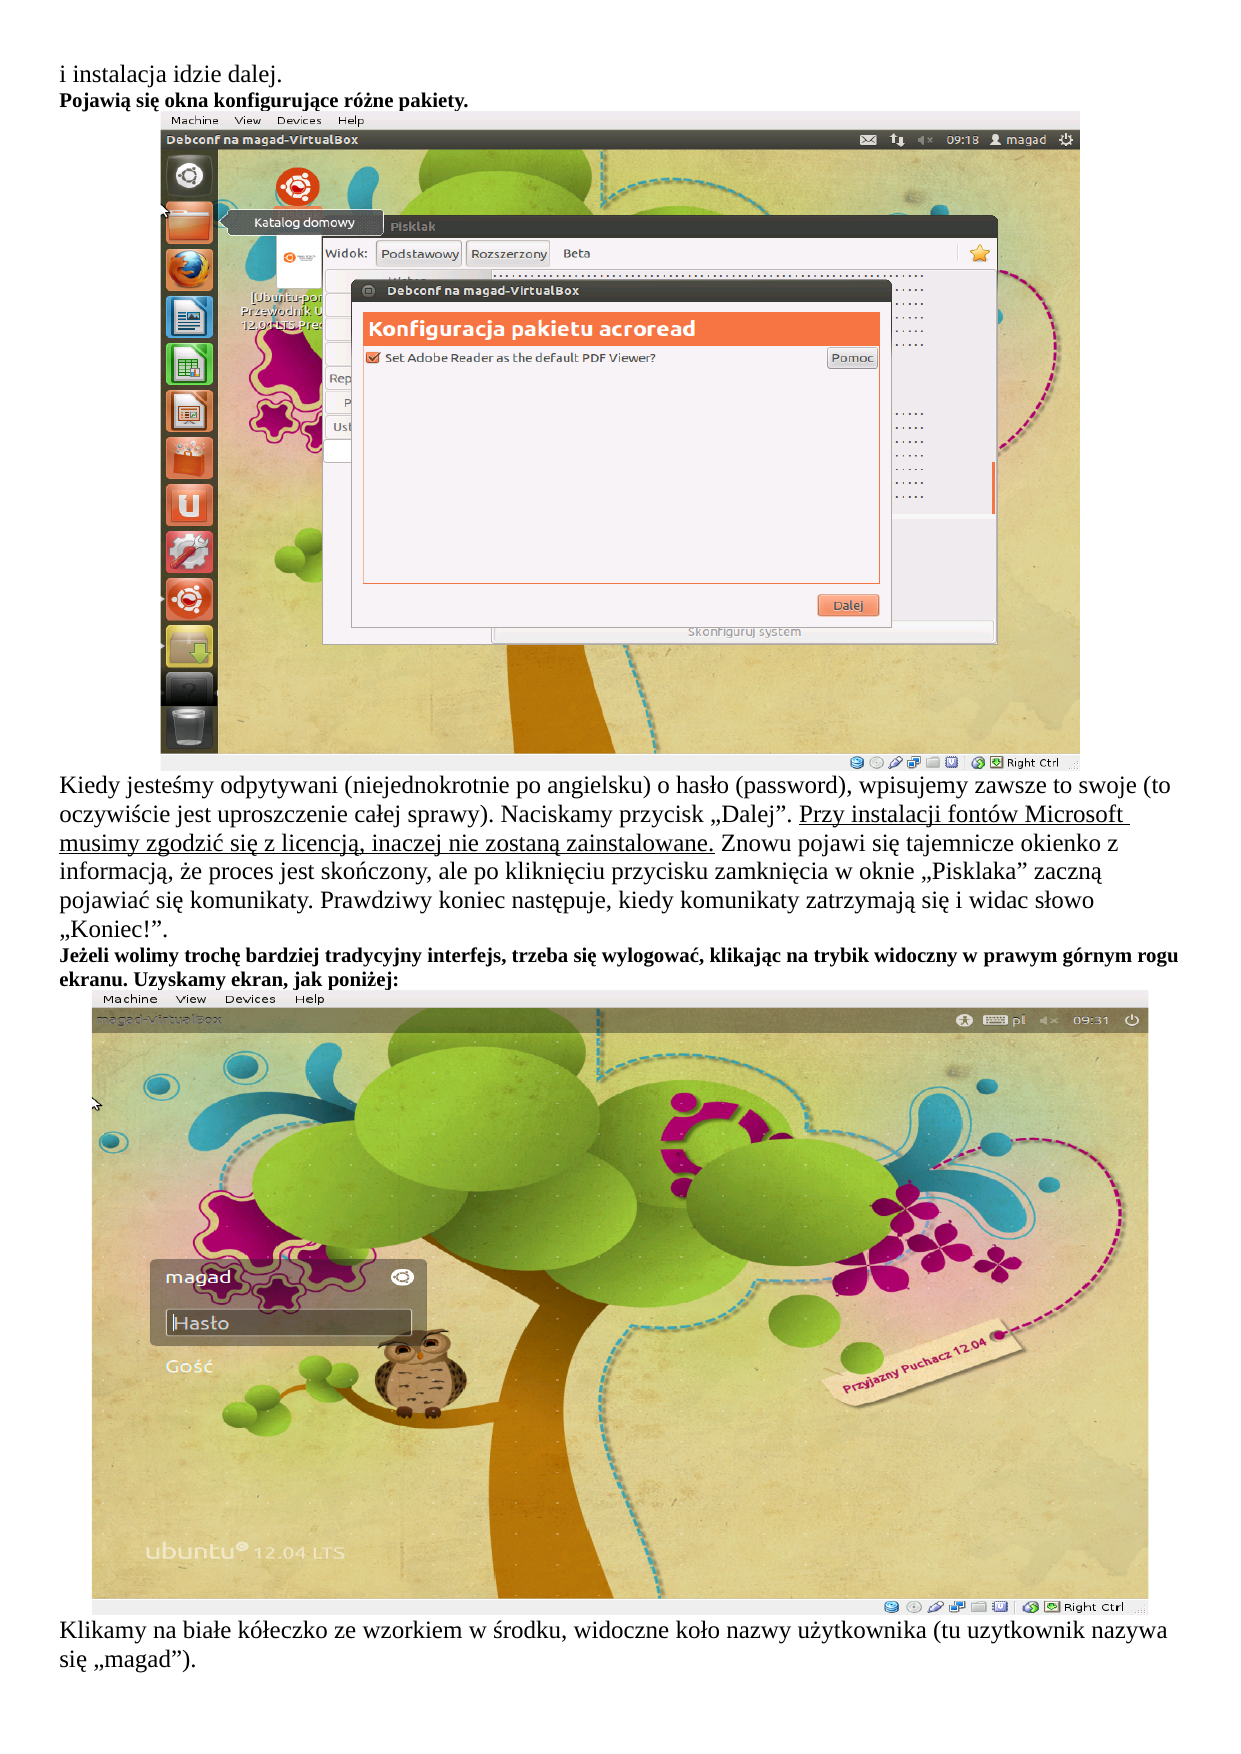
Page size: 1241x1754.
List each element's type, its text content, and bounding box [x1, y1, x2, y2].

text Pojawią się okna konfigurujące różne pakiety. [59, 88, 1181, 112]
text Klikamy na białe kółeczko ze wzorkiem w środku, widoczne koło nazwy użytkownika (tu uzytkownik nazywa się „magad”). [59, 991, 1181, 1672]
picture [91, 990, 1149, 1615]
text Kiedy jesteśmy odpytywani (niejednokrotnie po angielsku) o hasło (password), wpisujemy zawsze to swoje (to oczywiście jest uproszczenie całej sprawy). Naciskamy przycisk „Dalej”. Przy instalacji fontów Microsoft musimy zgodzić się z licencją, inaczej nie zostaną zainstalowane. Znowu pojawi się tajemnicze okienko z informacją, że proces jest skończony, ale po kliknięciu przycisku zamknięcia w oknie „Pisklaka” zaczną pojawiać się komunikaty. Prawdziwy koniec następuje, kiedy komunikaty zatrzymają się i widac słowo „Koniec!”. [59, 112, 1181, 943]
picture [160, 111, 1080, 771]
text Jeżeli wolimy trochę bardziej tradycyjny interfejs, trzeba się wylogować, klikając na trybik widoczny w prawym górnym rogu ekranu. Uzyskamy ekran, jak poniżej: [59, 943, 1181, 991]
text i instalacja idzie dalej. [59, 59, 1181, 88]
